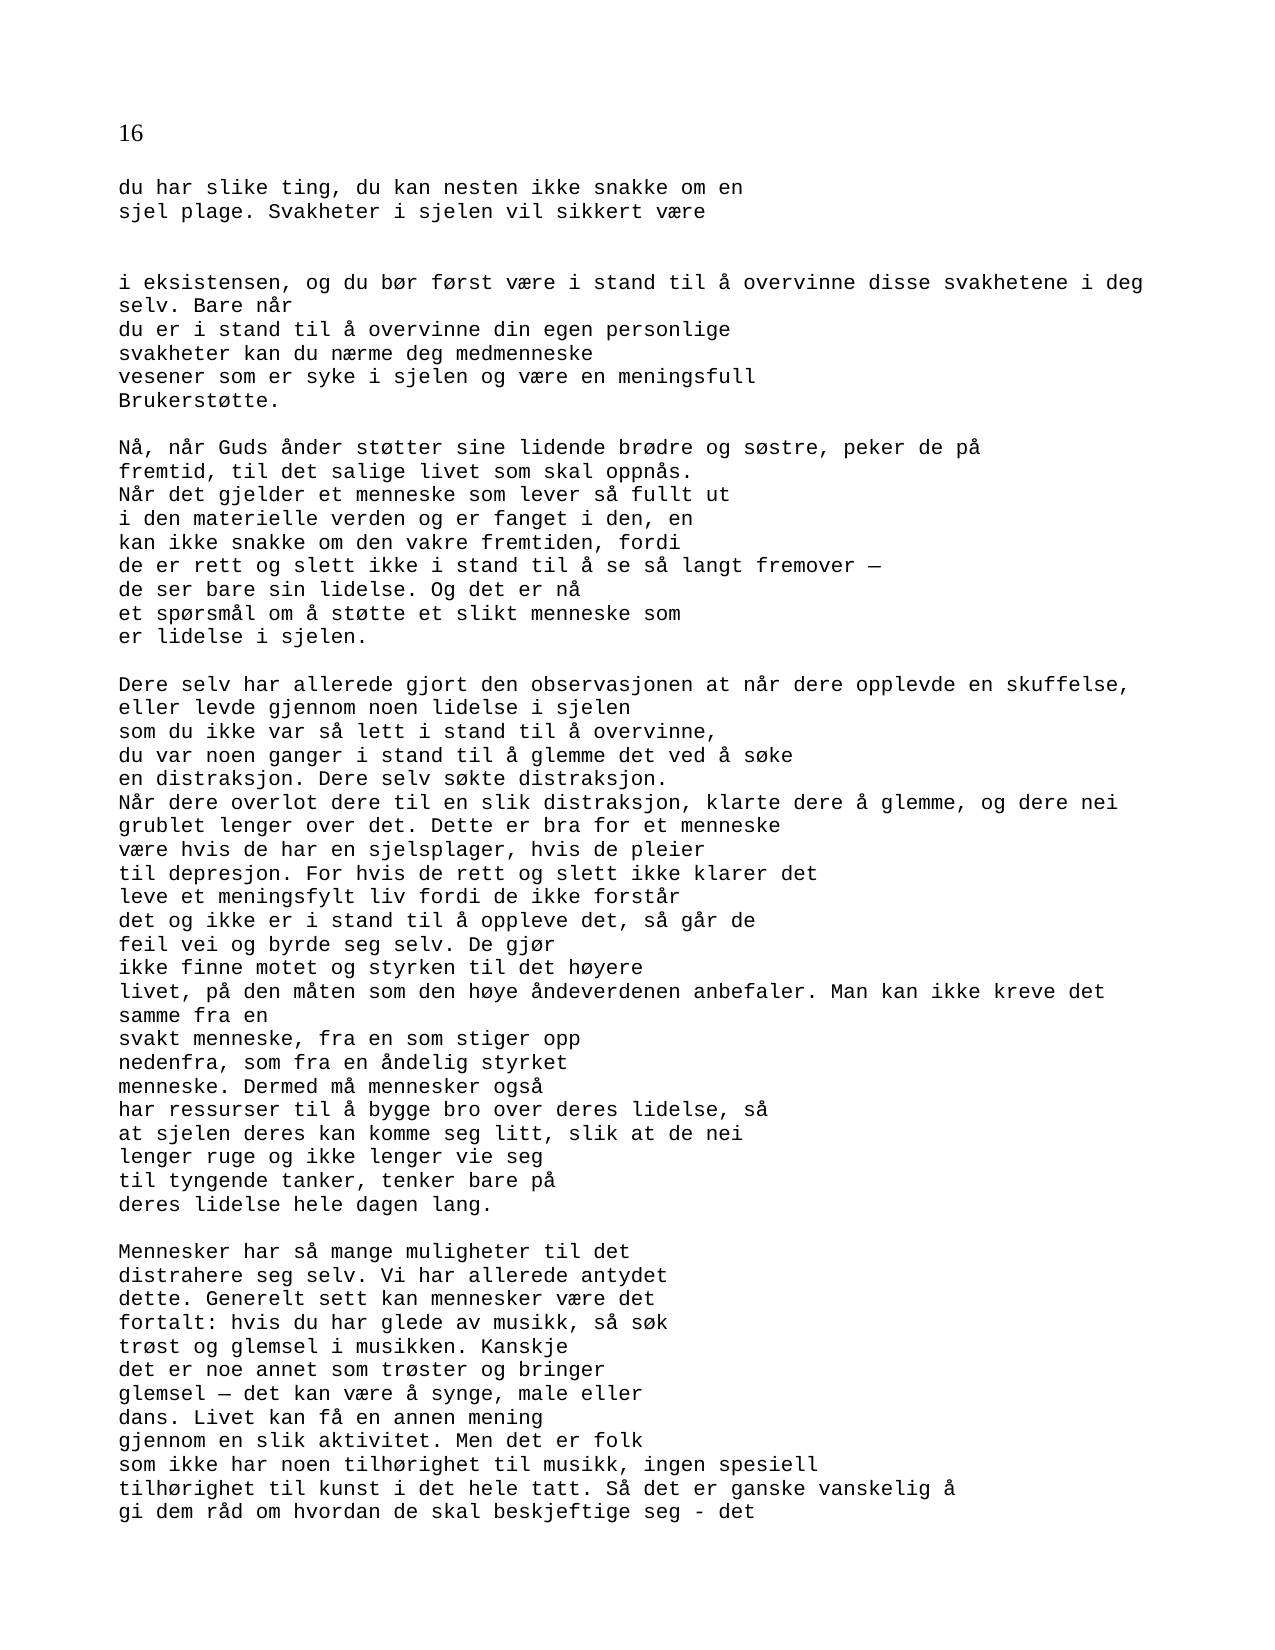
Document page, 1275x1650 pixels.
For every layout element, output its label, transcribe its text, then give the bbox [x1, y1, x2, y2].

text til tyngende tanker, tenker bare på [118, 1170, 1157, 1194]
text kan ikke snakke om den vakre fremtiden, fordi [118, 532, 1157, 555]
text feil vei og byrde seg selv. De gjør [118, 934, 1157, 957]
text svakt menneske, fra en som stiger opp [118, 1028, 1157, 1052]
text glemsel — det kan være å synge, male eller [118, 1383, 1157, 1407]
text ikke finne motet og styrken til det høyere [118, 957, 1157, 981]
text at sjelen deres kan komme seg litt, slik at de nei [118, 1123, 1157, 1147]
text Når det gjelder et menneske som lever så fullt ut [118, 484, 1157, 508]
text Dere selv har allerede gjort den observasjonen at når dere opplevde en skuffelse, eller levde gjennom noen lidelse i sjelen [118, 674, 1157, 721]
text deres lidelse hele dagen lang. [118, 1194, 1157, 1217]
text du var noen ganger i stand til å glemme det ved å søke [118, 744, 1157, 768]
text menneske. Dermed må mennesker også [118, 1076, 1157, 1099]
text som du ikke var så lett i stand til å overvinne, [118, 721, 1157, 744]
text dette. Generelt sett kan mennesker være det [118, 1288, 1157, 1312]
text svakheter kan du nærme deg medmenneske [118, 343, 1157, 366]
text være hvis de har en sjelsplager, hvis de pleier [118, 839, 1157, 863]
text lenger ruge og ikke lenger vie seg [118, 1147, 1157, 1170]
text det og ikke er i stand til å oppleve det, så går de [118, 910, 1157, 934]
text et spørsmål om å støtte et slikt menneske som [118, 603, 1157, 626]
text leve et meningsfylt liv fordi de ikke forstår [118, 886, 1157, 910]
text Når dere overlot dere til en slik distraksjon, klarte dere å glemme, og dere nei [118, 792, 1157, 816]
text til depresjon. For hvis de rett og slett ikke klarer det [118, 863, 1157, 886]
text gjennom en slik aktivitet. Men det er folk [118, 1430, 1157, 1454]
text nedenfra, som fra en åndelig styrket [118, 1052, 1157, 1076]
text fortalt: hvis du har glede av musikk, så søk [118, 1312, 1157, 1336]
text sjel plage. Svakheter i sjelen vil sikkert være [118, 201, 1157, 224]
text livet, på den måten som den høye åndeverdenen anbefaler. Man kan ikke kreve det samme fra en [118, 981, 1157, 1028]
text distrahere seg selv. Vi har allerede antydet [118, 1265, 1157, 1288]
text du har slike ting, du kan nesten ikke snakke om en [118, 177, 1157, 201]
text som ikke har noen tilhørighet til musikk, ingen spesiell [118, 1454, 1157, 1478]
text dans. Livet kan få en annen mening [118, 1407, 1157, 1430]
text har ressurser til å bygge bro over deres lidelse, så [118, 1099, 1157, 1123]
text vesener som er syke i sjelen og være en meningsfull [118, 366, 1157, 390]
text i den materielle verden og er fanget i den, en [118, 508, 1157, 532]
text trøst og glemsel i musikken. Kanskje [118, 1336, 1157, 1359]
text du er i stand til å overvinne din egen personlige [118, 319, 1157, 343]
text Brukerstøtte. [118, 390, 1157, 413]
text Nå, når Guds ånder støtter sine lidende brødre og søstre, peker de på [118, 437, 1157, 461]
text det er noe annet som trøster og bringer [118, 1359, 1157, 1383]
text de er rett og slett ikke i stand til å se så langt fremover — [118, 555, 1157, 579]
text tilhørighet til kunst i det hele tatt. Så det er ganske vanskelig å [118, 1478, 1157, 1501]
text gi dem råd om hvordan de skal beskjeftige seg - det [118, 1501, 1157, 1525]
text Mennesker har så mange muligheter til det [118, 1241, 1157, 1265]
text en distraksjon. Dere selv søkte distraksjon. [118, 768, 1157, 792]
text fremtid, til det salige livet som skal oppnås. [118, 461, 1157, 484]
text er lidelse i sjelen. [118, 626, 1157, 650]
text i eksistensen, og du bør først være i stand til å overvinne disse svakhetene i deg selv. Bare når [118, 272, 1157, 319]
text grublet lenger over det. Dette er bra for et menneske [118, 816, 1157, 839]
text de ser bare sin lidelse. Og det er nå [118, 579, 1157, 603]
